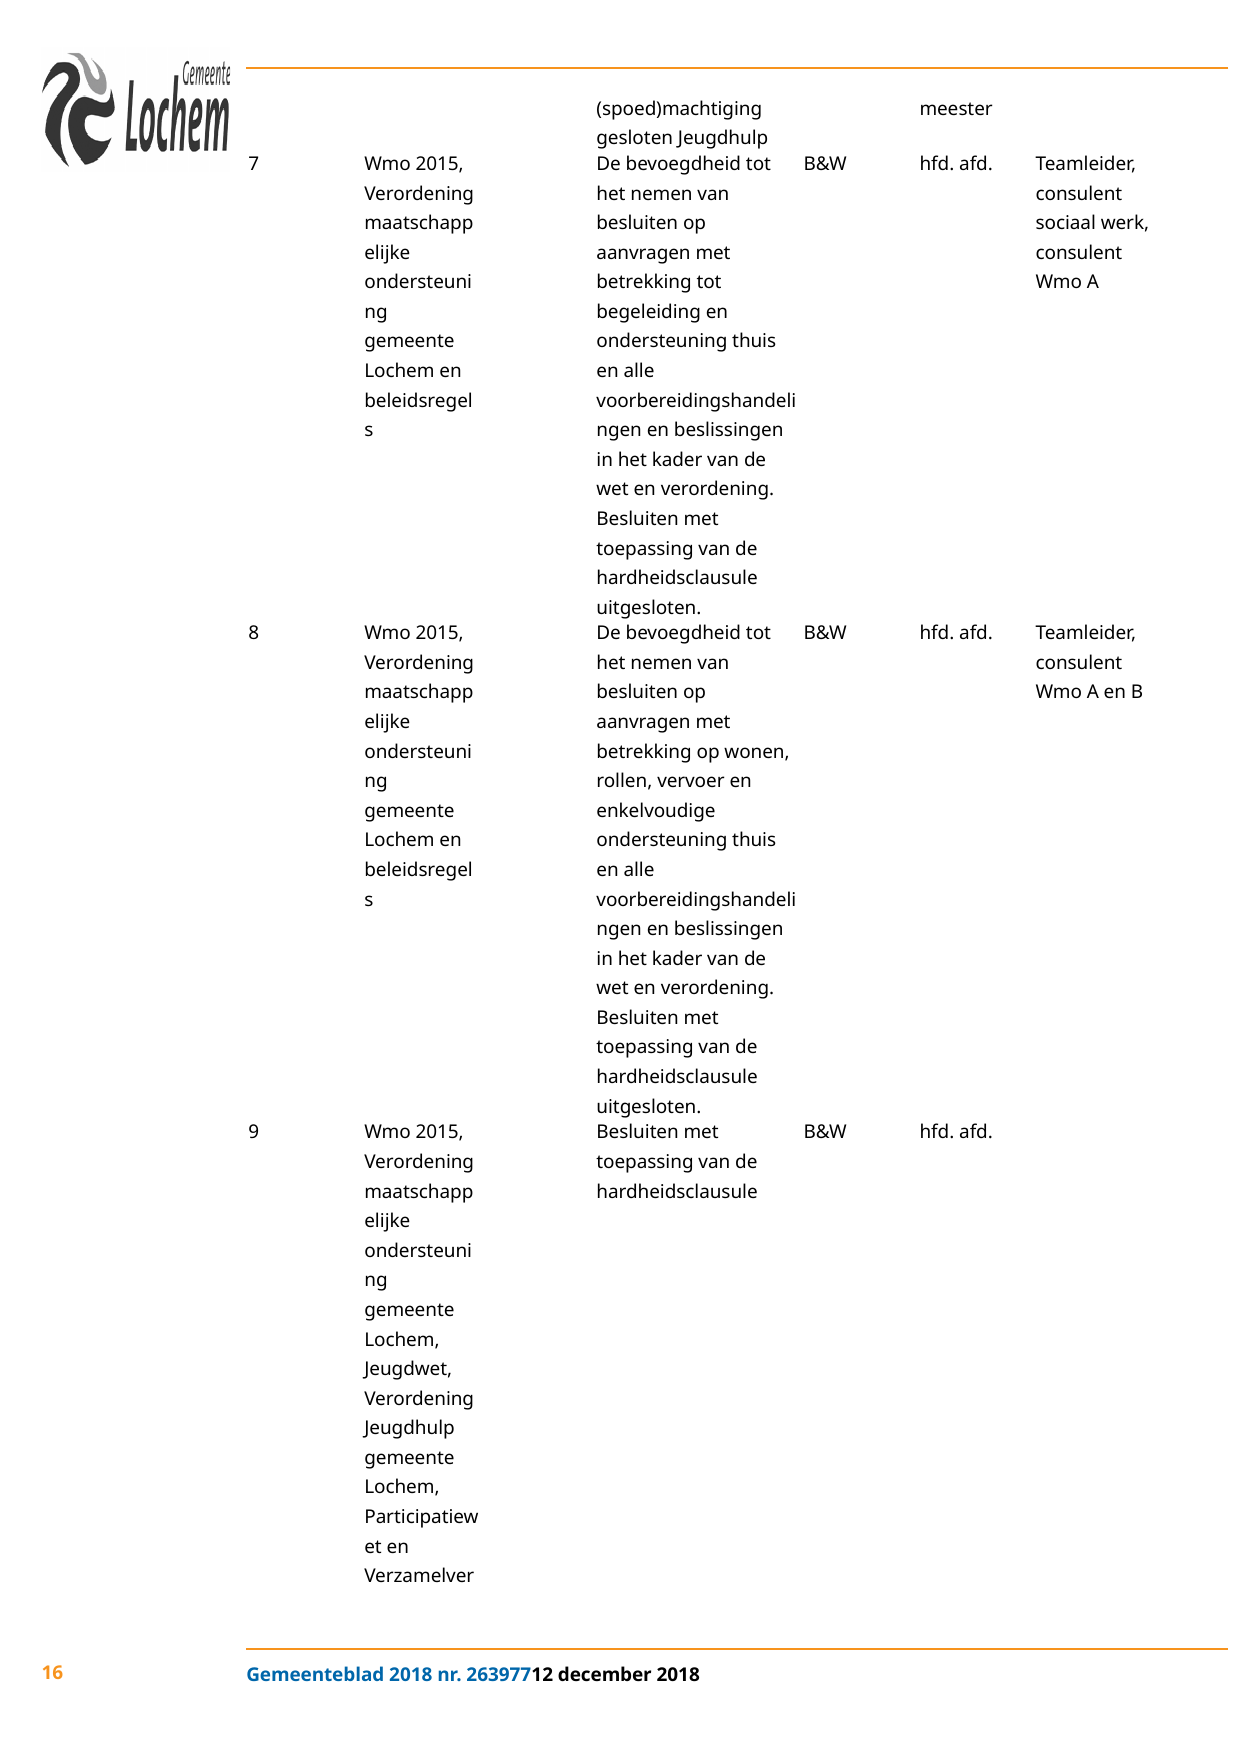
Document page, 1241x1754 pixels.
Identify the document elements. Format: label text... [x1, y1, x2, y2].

table_cell [803, 95, 919, 150]
table_cell De bevoegdheid tot het nemen van besluiten op aanvragen met betrekking tot begeleiding en ondersteuning thuis en alle voorbereidingshandelingen en beslissingen in het kader van de wet en verordening. Besluiten met toepassing van de hardheidsclausule uitgesloten. [596, 150, 803, 619]
table_cell 8 [248, 620, 364, 1119]
table_cell [364, 95, 480, 150]
table_cell B&W [803, 150, 919, 619]
table_cell Teamleider, consulent Wmo A en B [1035, 620, 1152, 1119]
table_cell [480, 620, 596, 1119]
table_cell [480, 150, 596, 619]
table_cell Teamleider, consulent sociaal werk, consulent Wmo A [1035, 150, 1152, 619]
table_cell B&W [803, 620, 919, 1119]
table_cell 9 [248, 1119, 364, 1588]
table_cell [480, 95, 596, 150]
table_cell [480, 1119, 596, 1588]
table_cell 7 [248, 150, 364, 619]
table_cell De bevoegdheid tot het nemen van besluiten op aanvragen met betrekking op wonen, rollen, vervoer en enkelvoudige ondersteuning thuis en alle voorbereidingshandelingen en beslissingen in het kader van de wet en verordening. Besluiten met toepassing van de hardheidsclausule uitgesloten. [596, 620, 803, 1119]
table_cell [1035, 1119, 1152, 1588]
table_cell hfd. afd. [919, 1119, 1035, 1588]
table_cell Wmo 2015, Verordening maatschappelijke ondersteuning gemeente Lochem, Jeugdwet, Verordening Jeugdhulp gemeente Lochem, Participatiewet en Verzamelver [364, 1119, 480, 1588]
table_cell hfd. afd. [919, 150, 1035, 619]
table_cell (spoed)machtiging gesloten Jeugdhulp [596, 95, 803, 150]
table_cell [1035, 95, 1152, 150]
table_cell Wmo 2015, Verordening maatschappelijke ondersteuning gemeente Lochem en beleidsregels [364, 620, 480, 1119]
picture [41, 47, 231, 172]
table_cell hfd. afd. [919, 620, 1035, 1119]
table_cell Wmo 2015, Verordening maatschappelijke ondersteuning gemeente Lochem en beleidsregels [364, 150, 480, 619]
table_cell Besluiten met toepassing van de hardheidsclausule [596, 1119, 803, 1588]
table_cell B&W [803, 1119, 919, 1588]
table_cell meester [919, 95, 1035, 150]
table_cell [248, 95, 364, 150]
